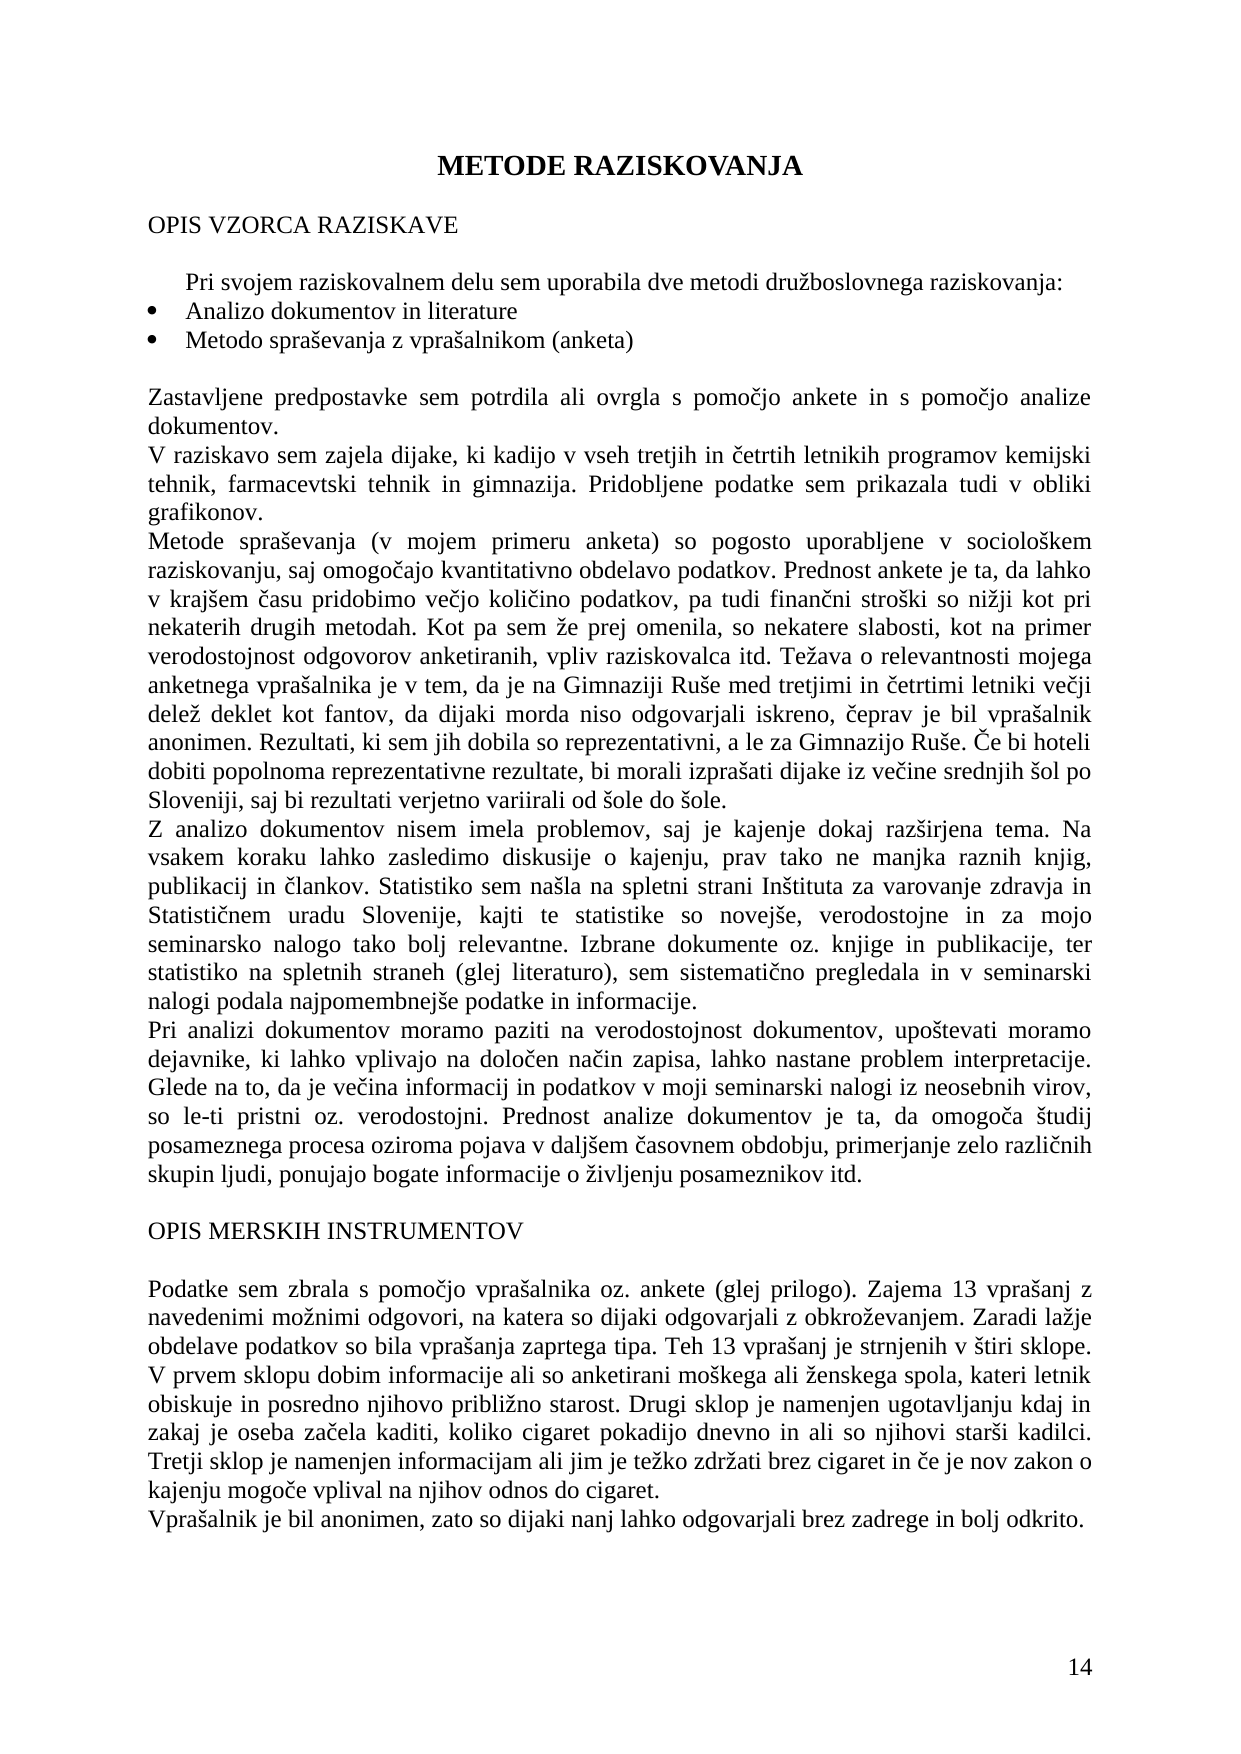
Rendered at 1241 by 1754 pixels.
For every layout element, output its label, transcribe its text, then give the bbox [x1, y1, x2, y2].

text METODE RAZISKOVANJA [148, 148, 1093, 181]
text OPIS MERSKIH INSTRUMENTOV [148, 1216, 1093, 1245]
text Pri analizi dokumentov moramo paziti na verodostojnost dokumentov, upoštevati moramo dejavnike, ki lahko vplivajo na določen način zapisa, lahko nastane problem interpretacije. Glede na to, da je večina informacij in podatkov v moji seminarski nalogi iz neosebnih virov, so le-ti pristni oz. verodostojni. Prednost analize dokumentov je ta, da omogoča študij posameznega procesa oziroma pojava v daljšem časovnem obdobju, primerjanje zelo različnih skupin ljudi, ponujajo bogate informacije o življenju posameznikov itd. [148, 1015, 1093, 1187]
text Podatke sem zbrala s pomočjo vprašalnika oz. ankete (glej prilogo). Zajema 13 vprašanj z navedenimi možnimi odgovori, na katera so dijaki odgovarjali z obkroževanjem. Zaradi lažje obdelave podatkov so bila vprašanja zaprtega tipa. Teh 13 vprašanj je strnjenih v štiri sklope. V prvem sklopu dobim informacije ali so anketirani moškega ali ženskega spola, kateri letnik obiskuje in posredno njihovo približno starost. Drugi sklop je namenjen ugotavljanju kdaj in zakaj je oseba začela kaditi, koliko cigaret pokadijo dnevno in ali so njihovi starši kadilci. Tretji sklop je namenjen informacijam ali jim je težko zdržati brez cigaret in če je nov zakon o kajenju mogoče vplival na njihov odnos do cigaret. [148, 1274, 1093, 1504]
text Vprašalnik je bil anonimen, zato so dijaki nanj lahko odgovarjali brez zadrege in bolj odkrito. [148, 1504, 1093, 1532]
text Pri svojem raziskovalnem delu sem uporabila dve metodi družboslovnega raziskovanja: [148, 267, 1093, 296]
list Analizo dokumentov in literature [148, 296, 1093, 325]
text OPIS VZORCA RAZISKAVE [148, 210, 1093, 239]
list Metodo spraševanja z vprašalnikom (anketa) [148, 325, 1093, 354]
text Metode spraševanja (v mojem primeru anketa) so pogosto uporabljene v sociološkem raziskovanju, saj omogočajo kvantitativno obdelavo podatkov. Prednost ankete je ta, da lahko v krajšem času pridobimo večjo količino podatkov, pa tudi finančni stroški so nižji kot pri nekaterih drugih metodah. Kot pa sem že prej omenila, so nekatere slabosti, kot na primer verodostojnost odgovorov anketiranih, vpliv raziskovalca itd. Težava o relevantnosti mojega anketnega vprašalnika je v tem, da je na Gimnaziji Ruše med tretjimi in četrtimi letniki večji delež deklet kot fantov, da dijaki morda niso odgovarjali iskreno, čeprav je bil vprašalnik anonimen. Rezultati, ki sem jih dobila so reprezentativni, a le za Gimnazijo Ruše. Če bi hoteli dobiti popolnoma reprezentativne rezultate, bi morali izprašati dijake iz večine srednjih šol po Sloveniji, saj bi rezultati verjetno variirali od šole do šole. [148, 526, 1093, 814]
text V raziskavo sem zajela dijake, ki kadijo v vseh tretjih in četrtih letnikih programov kemijski tehnik, farmacevtski tehnik in gimnazija. Pridobljene podatke sem prikazala tudi v obliki grafikonov. [148, 440, 1093, 526]
text Z analizo dokumentov nisem imela problemov, saj je kajenje dokaj razširjena tema. Na vsakem koraku lahko zasledimo diskusije o kajenju, prav tako ne manjka raznih knjig, publikacij in člankov. Statistiko sem našla na spletni strani Inštituta za varovanje zdravja in Statističnem uradu Slovenije, kajti te statistike so novejše, verodostojne in za mojo seminarsko nalogo tako bolj relevantne. Izbrane dokumente oz. knjige in publikacije, ter statistiko na spletnih straneh (glej literaturo), sem sistematično pregledala in v seminarski nalogi podala najpomembnejše podatke in informacije. [148, 814, 1093, 1015]
text Zastavljene predpostavke sem potrdila ali ovrgla s pomočjo ankete in s pomočjo analize dokumentov. [148, 382, 1093, 440]
